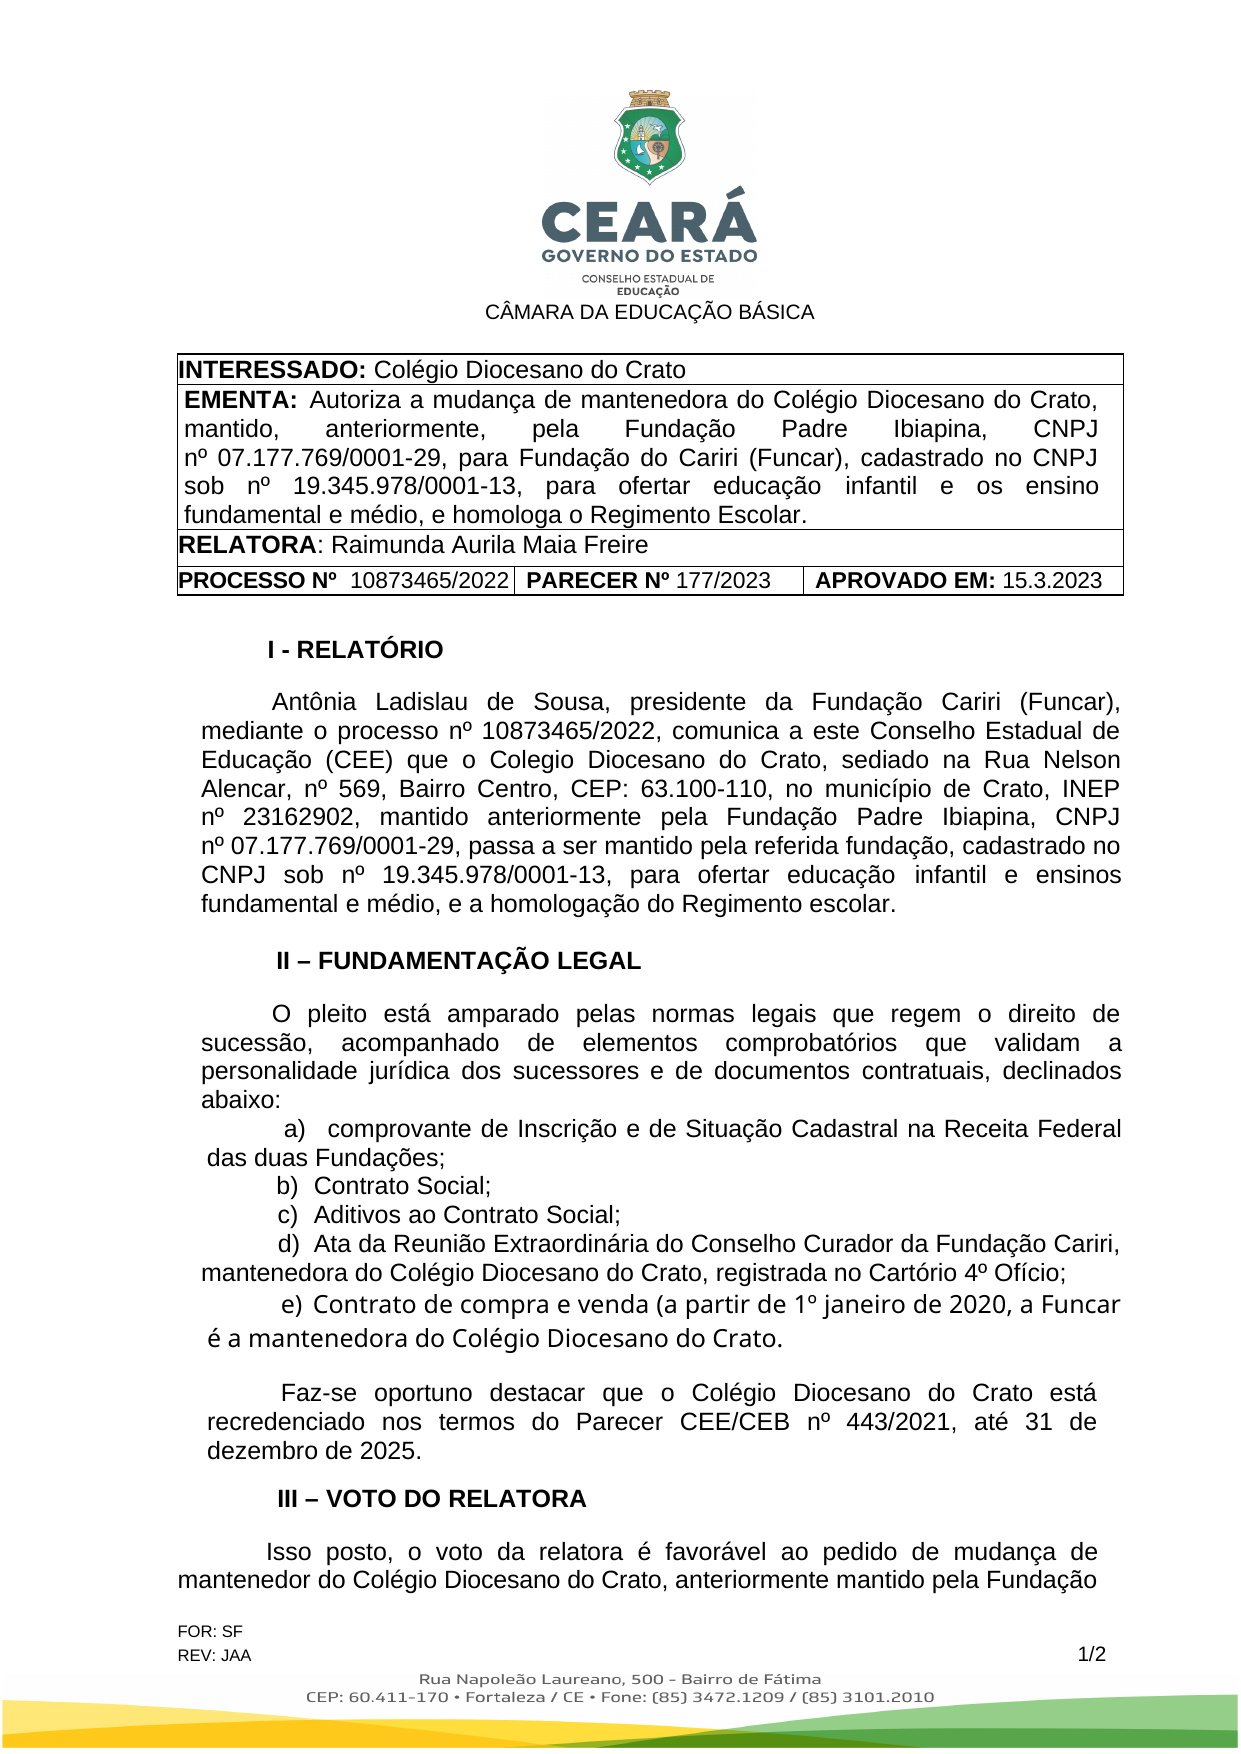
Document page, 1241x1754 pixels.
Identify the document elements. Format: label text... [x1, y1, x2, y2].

text Isso posto, o voto da relatora é favorável ao pedido de mudança de mantenedor do Colégio Diocesano do Crato, anteriormente mantido pela Fundação [177, 1536, 1098, 1594]
text Antônia Ladislau de Sousa, presidente da Fundação Cariri (Funcar), mediante o processo nº 10873465/2022, comunica a este Conselho Estadual de Educação (CEE) que o Colegio Diocesano do Crato, sediado na Rua Nelson Alencar, nº 569, Bairro Centro, CEP: 63.100-110, no município de Crato, INEP nº 23162902, mantido anteriormente pela Fundação Padre Ibiapina, CNPJ nº 07.177.769/0001-29, passa a ser mantido pela referida fundação, cadastrado no CNPJ sob nº 19.345.978/0001-13, para ofertar educação infantil e ensinos fundamental e médio, e a homologação do Regimento escolar. [201, 687, 1122, 917]
list comprovante de Inscrição e de Situação Cadastral na Receita Federal das duas Fundações; [207, 1114, 1122, 1171]
list Ata da Reunião Extraordinária do Conselho Curador da Fundação Cariri, mantenedora do Colégio Diocesano do Crato, registrada no Cartório 4º Ofício; [201, 1229, 1122, 1286]
table_cell RELATORA: Raimunda Aurila Maia Freire [178, 530, 1123, 566]
list Faz-se oportuno destacar que o Colégio Diocesano do Crato está recredenciado nos termos do Parecer CEE/CEB nº 443/2021, até 31 de dezembro de 2025. [207, 1378, 1097, 1464]
table_cell PROCESSO Nº 10873465/2022 [178, 567, 514, 594]
picture [541, 89, 759, 299]
subtitle II – FUNDAMENTAÇÃO LEGAL [276, 946, 1122, 975]
subtitle III – VOTO DO RELATORA [277, 1484, 1122, 1512]
list Contrato Social; [276, 1171, 1122, 1200]
list Contrato de compra e venda (a partir de 1º janeiro de 2020, a Funcar é a mantenedora do Colégio Diocesano do Crato. [207, 1286, 1122, 1354]
table_cell PARECER Nº 177/2023 [515, 567, 803, 594]
table_cell APROVADO EM: 15.3.2023 [804, 567, 1123, 594]
picture [3, 1673, 1237, 1749]
table_header INTERESSADO: Colégio Diocesano do Crato [178, 355, 1123, 383]
text O pleito está amparado pelas normas legais que regem o direito de sucessão, acompanhado de elementos comprobatórios que validam a personalidade jurídica dos sucessores e de documentos contratuais, declinados abaixo: [201, 999, 1122, 1114]
table_cell EMENTA: Autoriza a mudança de mantenedora do Colégio Diocesano do Crato, mantido, anteriormente, pela Fundação Padre Ibiapina, CNPJ nº 07.177.769/0001-29, para Fundação do Cariri (Funcar), cadastrado no CNPJ sob nº 19.345.978/0001-13, para ofertar educação infantil e os ensino fundamental e médio, e homologa o Regimento Escolar. [178, 385, 1123, 529]
list Aditivos ao Contrato Social; [202, 1200, 1097, 1229]
subtitle I - RELATÓRIO [177, 635, 1122, 663]
